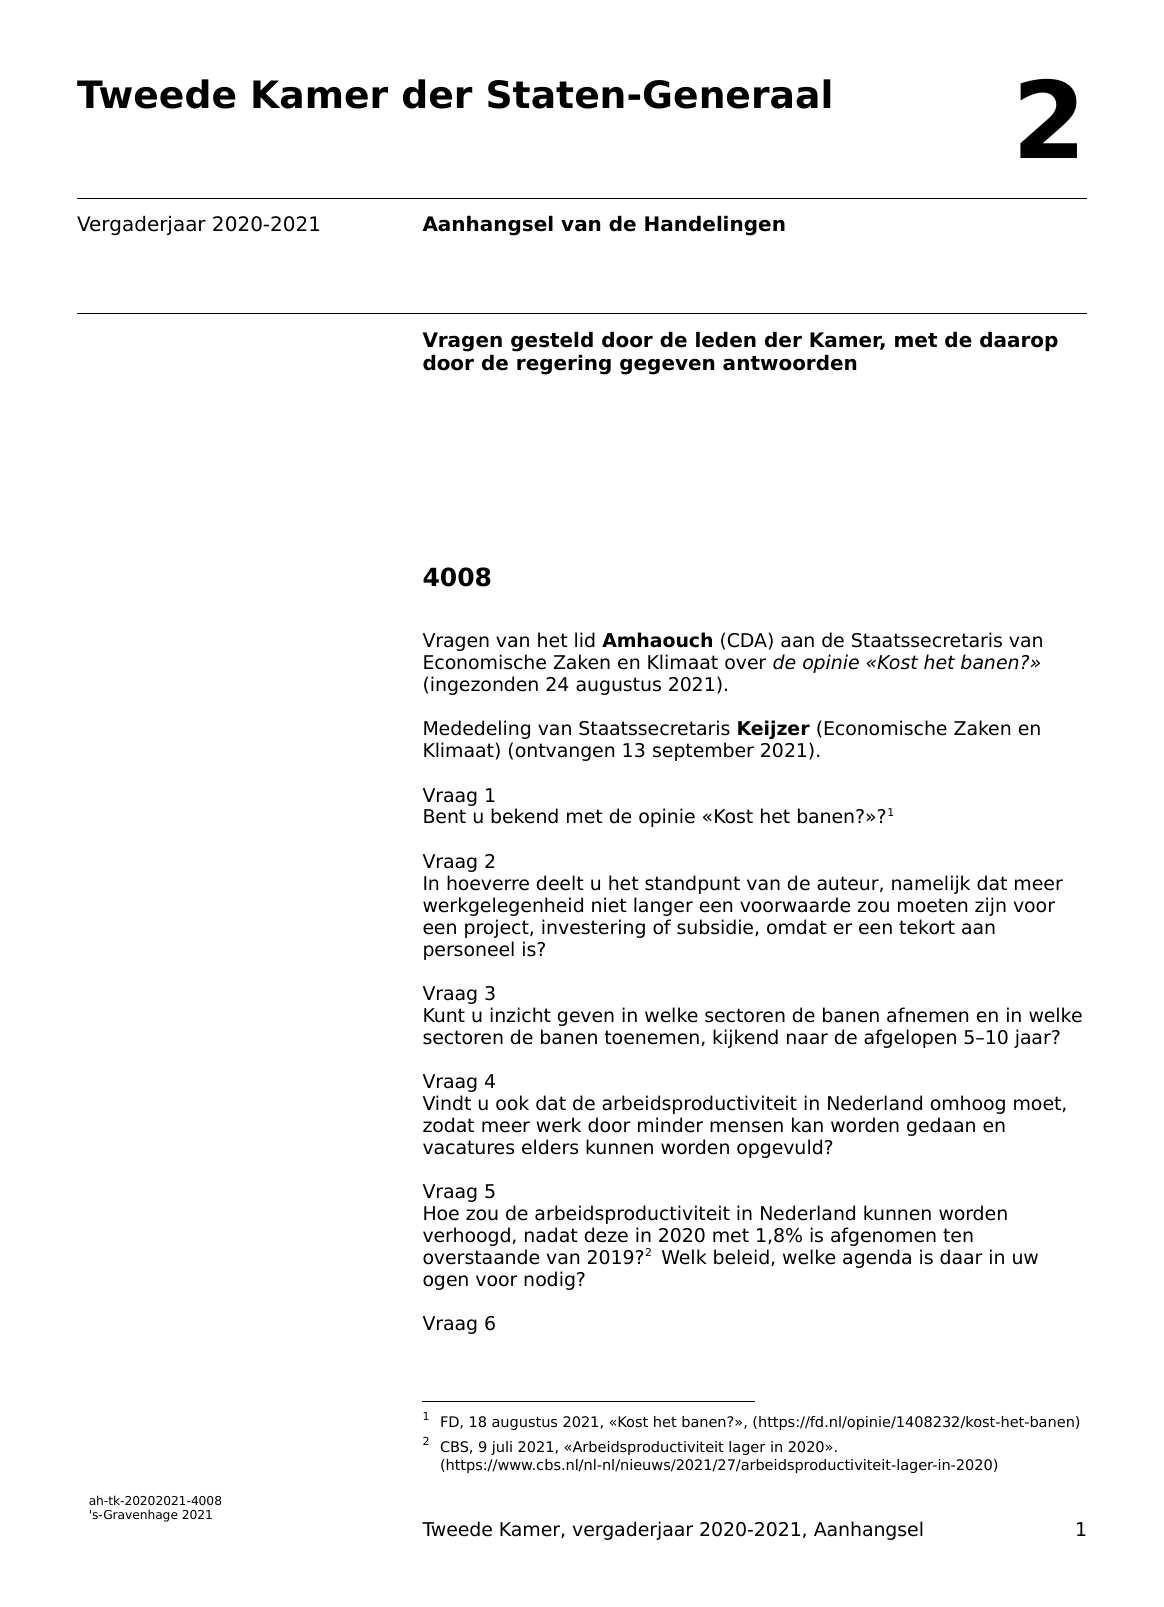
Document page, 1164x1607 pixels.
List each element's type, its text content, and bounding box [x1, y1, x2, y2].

table_header Tweede Kamer der Staten-Generaal [77, 59, 886, 198]
text Vindt u ook dat de arbeidsproductiviteit in Nederland omhoog moet, zodat meer werk door minder mensen kan worden gedaan en vacatures elders kunnen worden opgevuld? [422, 1093, 1087, 1159]
text CBS, 9 juli 2021, «Arbeidsproductiviteit lager in 2020». (https://www.cbs.nl/nl-nl/nieuws/2021/27/arbeidsproductiviteit-lager-in-2020) [422, 1435, 1087, 1474]
text Vraag 4 [422, 1071, 1087, 1093]
text Vraag 5 [422, 1181, 1087, 1203]
text Vraag 2 [422, 851, 1087, 873]
table_cell Vragen gesteld door de leden der Kamer, met de daarop door de regering gegeven antwoorden [422, 314, 1087, 375]
text Hoe zou de arbeidsproductiviteit in Nederland kunnen worden verhoogd, nadat deze in 2020 met 1,8% is afgenomen ten overstaande van 2019? Welk beleid, welke agenda is daar in uw ogen voor nodig? [422, 1203, 1087, 1291]
text 4008 [422, 563, 1087, 592]
text Vragen van het lid Amhaouch (CDA) aan de Staatssecretaris van Economische Zaken en Klimaat over de opinie «Kost het banen?» (ingezonden 24 augustus 2021). [422, 630, 1087, 696]
table_cell Aanhangsel van de Handelingen [422, 199, 1087, 313]
text ah-tk-20202021-4008 [88, 1494, 323, 1508]
text Mededeling van Staatssecretaris Keijzer (Economische Zaken en Klimaat) (ontvangen 13 september 2021). [422, 718, 1087, 762]
text Vraag 6 [422, 1313, 1087, 1335]
text Vraag 1 [422, 784, 1087, 806]
table_cell [77, 314, 422, 375]
text FD, 18 augustus 2021, «Kost het banen?», (https://fd.nl/opinie/1408232/kost-het-banen) [422, 1410, 1087, 1432]
text Bent u bekend met de opinie «Kost het banen?»? [422, 806, 1087, 828]
text Vraag 3 [422, 983, 1087, 1005]
table_header 2 [886, 59, 1087, 198]
text 's-Gravenhage 2021 [88, 1508, 323, 1522]
text Kunt u inzicht geven in welke sectoren de banen afnemen en in welke sectoren de banen toenemen, kijkend naar de afgelopen 5–10 jaar? [422, 1005, 1087, 1049]
text In hoeverre deelt u het standpunt van de auteur, namelijk dat meer werkgelegenheid niet langer een voorwaarde zou moeten zijn voor een project, investering of subsidie, omdat er een tekort aan personeel is? [422, 873, 1087, 961]
table_cell Vergaderjaar 2020-2021 [77, 199, 422, 313]
